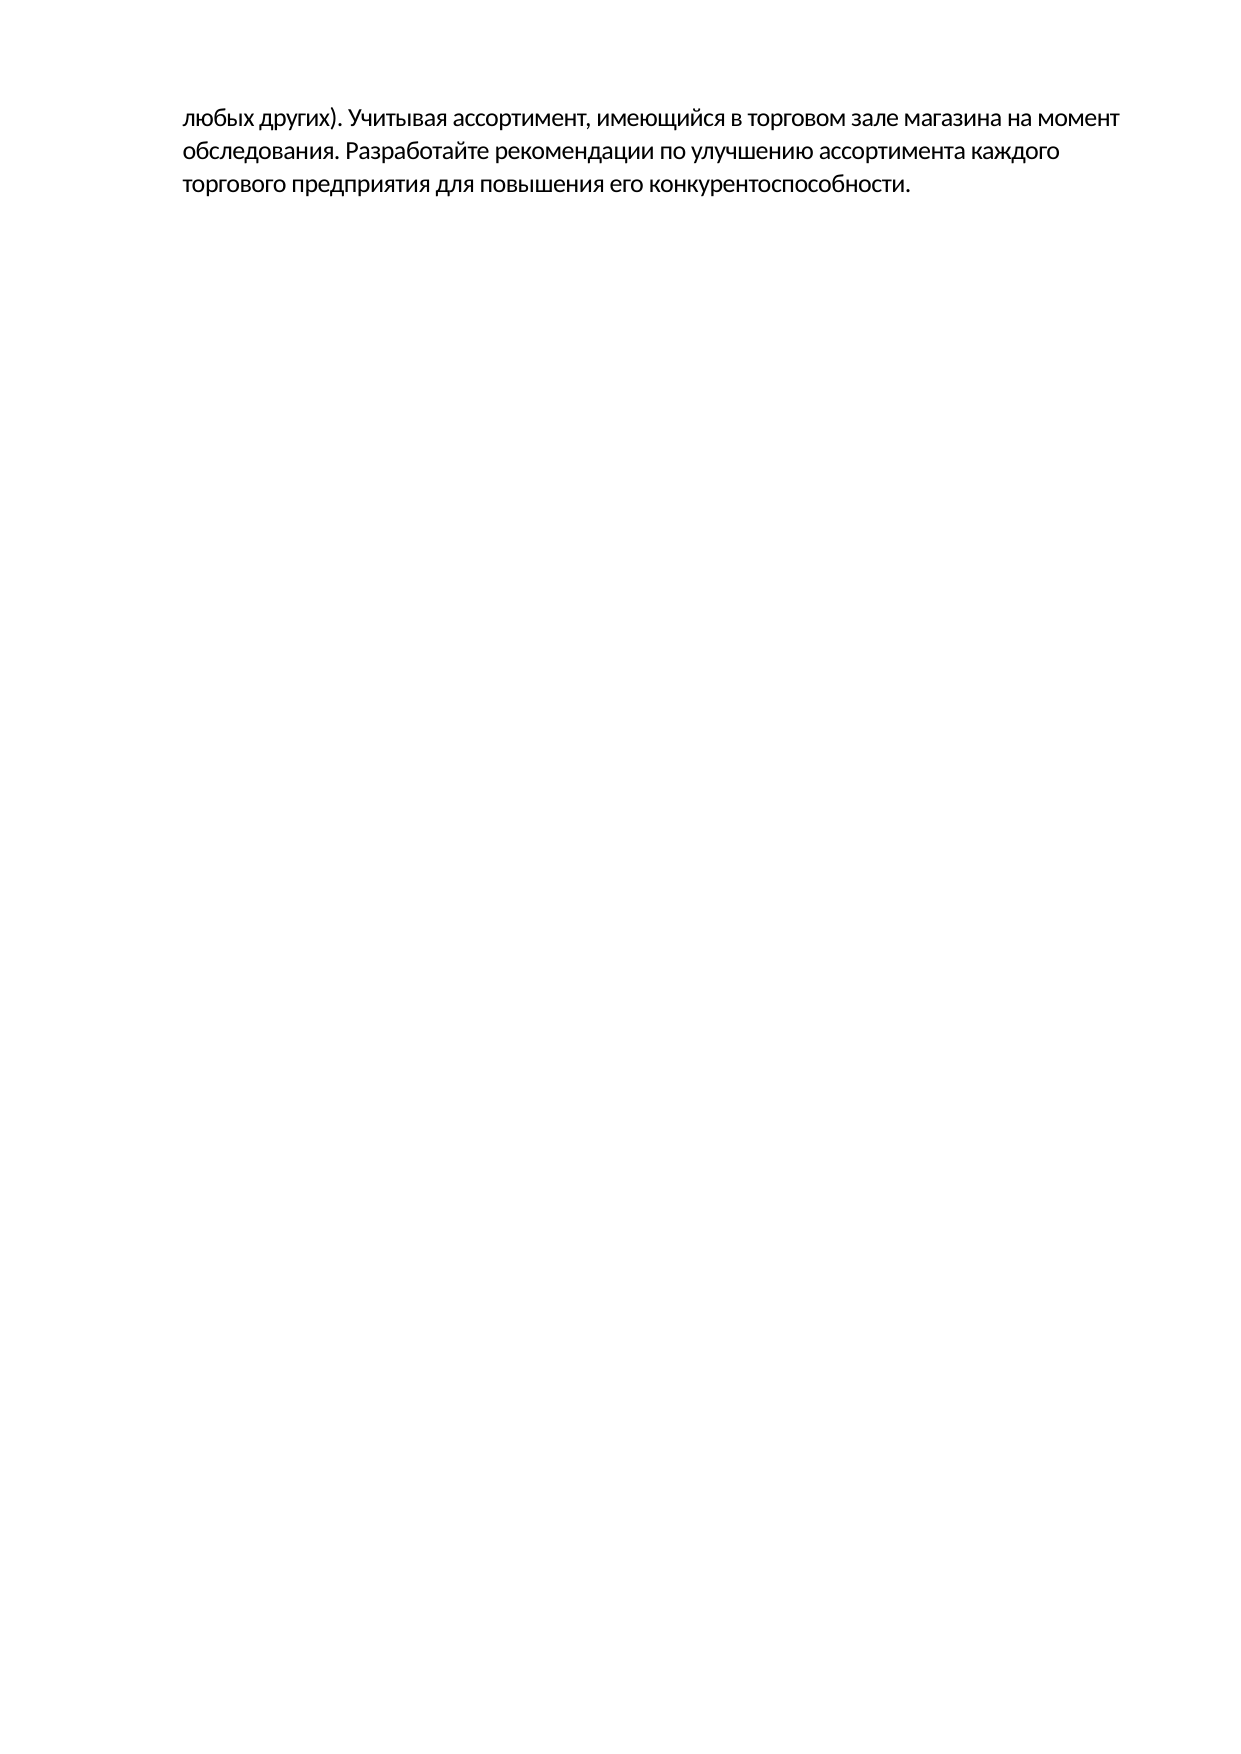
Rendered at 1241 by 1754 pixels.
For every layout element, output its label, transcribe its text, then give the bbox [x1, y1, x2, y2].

list любых других). Учитывая ассортимент, имеющийся в торговом зале магазина на момент обследования. Разработайте рекомендации по улучшению ассортимента каждого торгового предприятия для повышения его конкурентоспособности. [150, 101, 1163, 199]
